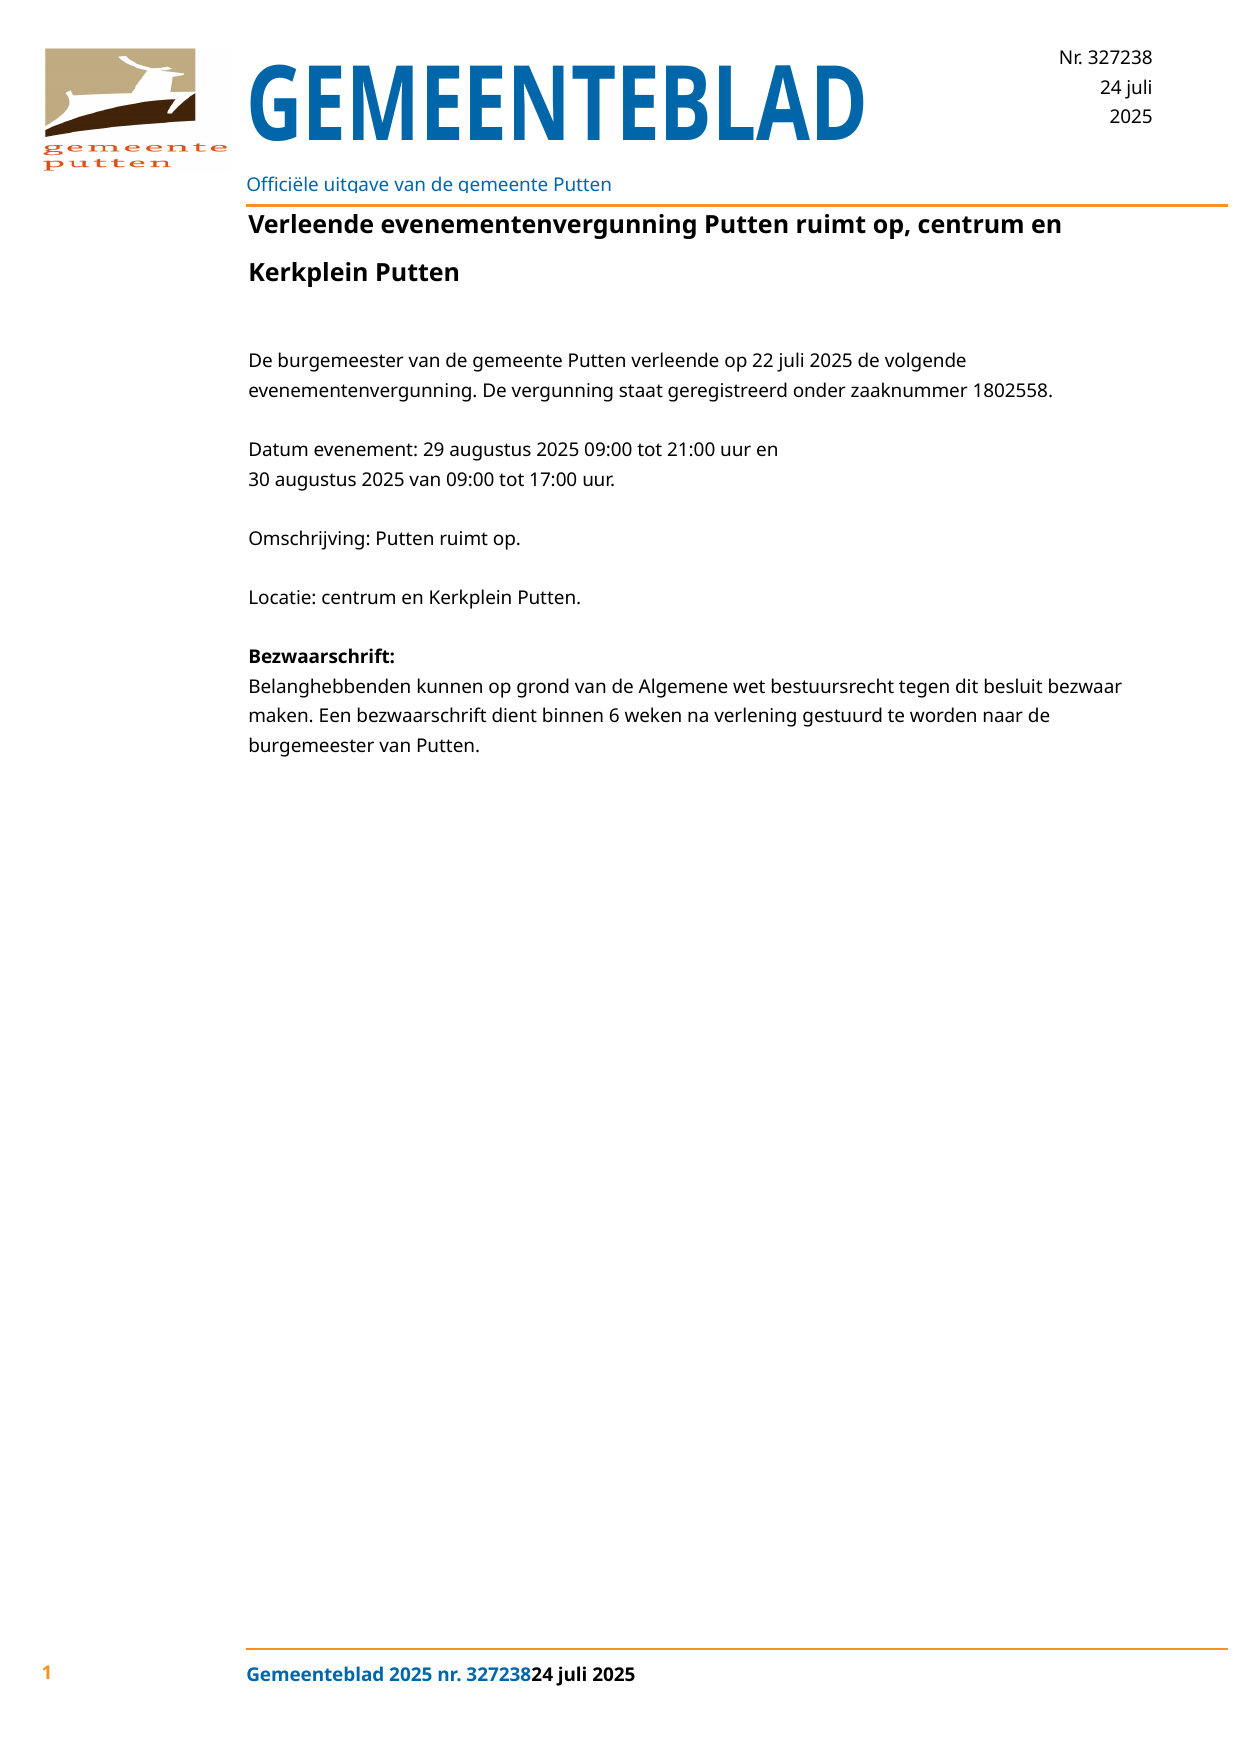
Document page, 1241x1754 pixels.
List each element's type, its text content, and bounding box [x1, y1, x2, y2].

text Datum evenement: 29 augustus 2025 09:00 tot 21:00 uur en [248, 436, 1152, 462]
text Belanghebbenden kunnen op grond van de Algemene wet bestuursrecht tegen dit besluit bezwaar maken. Een bezwaarschrift dient binnen 6 weken na verlening gestuurd te worden naar de burgemeester van Putten. [248, 673, 1152, 758]
text De burgemeester van de gemeente Putten verleende op 22 juli 2025 de volgende evenementenvergunning. De vergunning staat geregistreerd onder zaaknummer 1802558. [248, 347, 1152, 403]
text Verleende evenementenvergunning Putten ruimt op, centrum en Kerkplein Putten [248, 207, 1152, 288]
text Bezwaarschrift: [248, 643, 1152, 669]
text Locatie: centrum en Kerkplein Putten. [248, 584, 1152, 610]
text 30 augustus 2025 van 09:00 tot 17:00 uur. [248, 466, 1152, 492]
text Omschrijving: Putten ruimt op. [248, 525, 1152, 551]
picture [41, 47, 231, 172]
